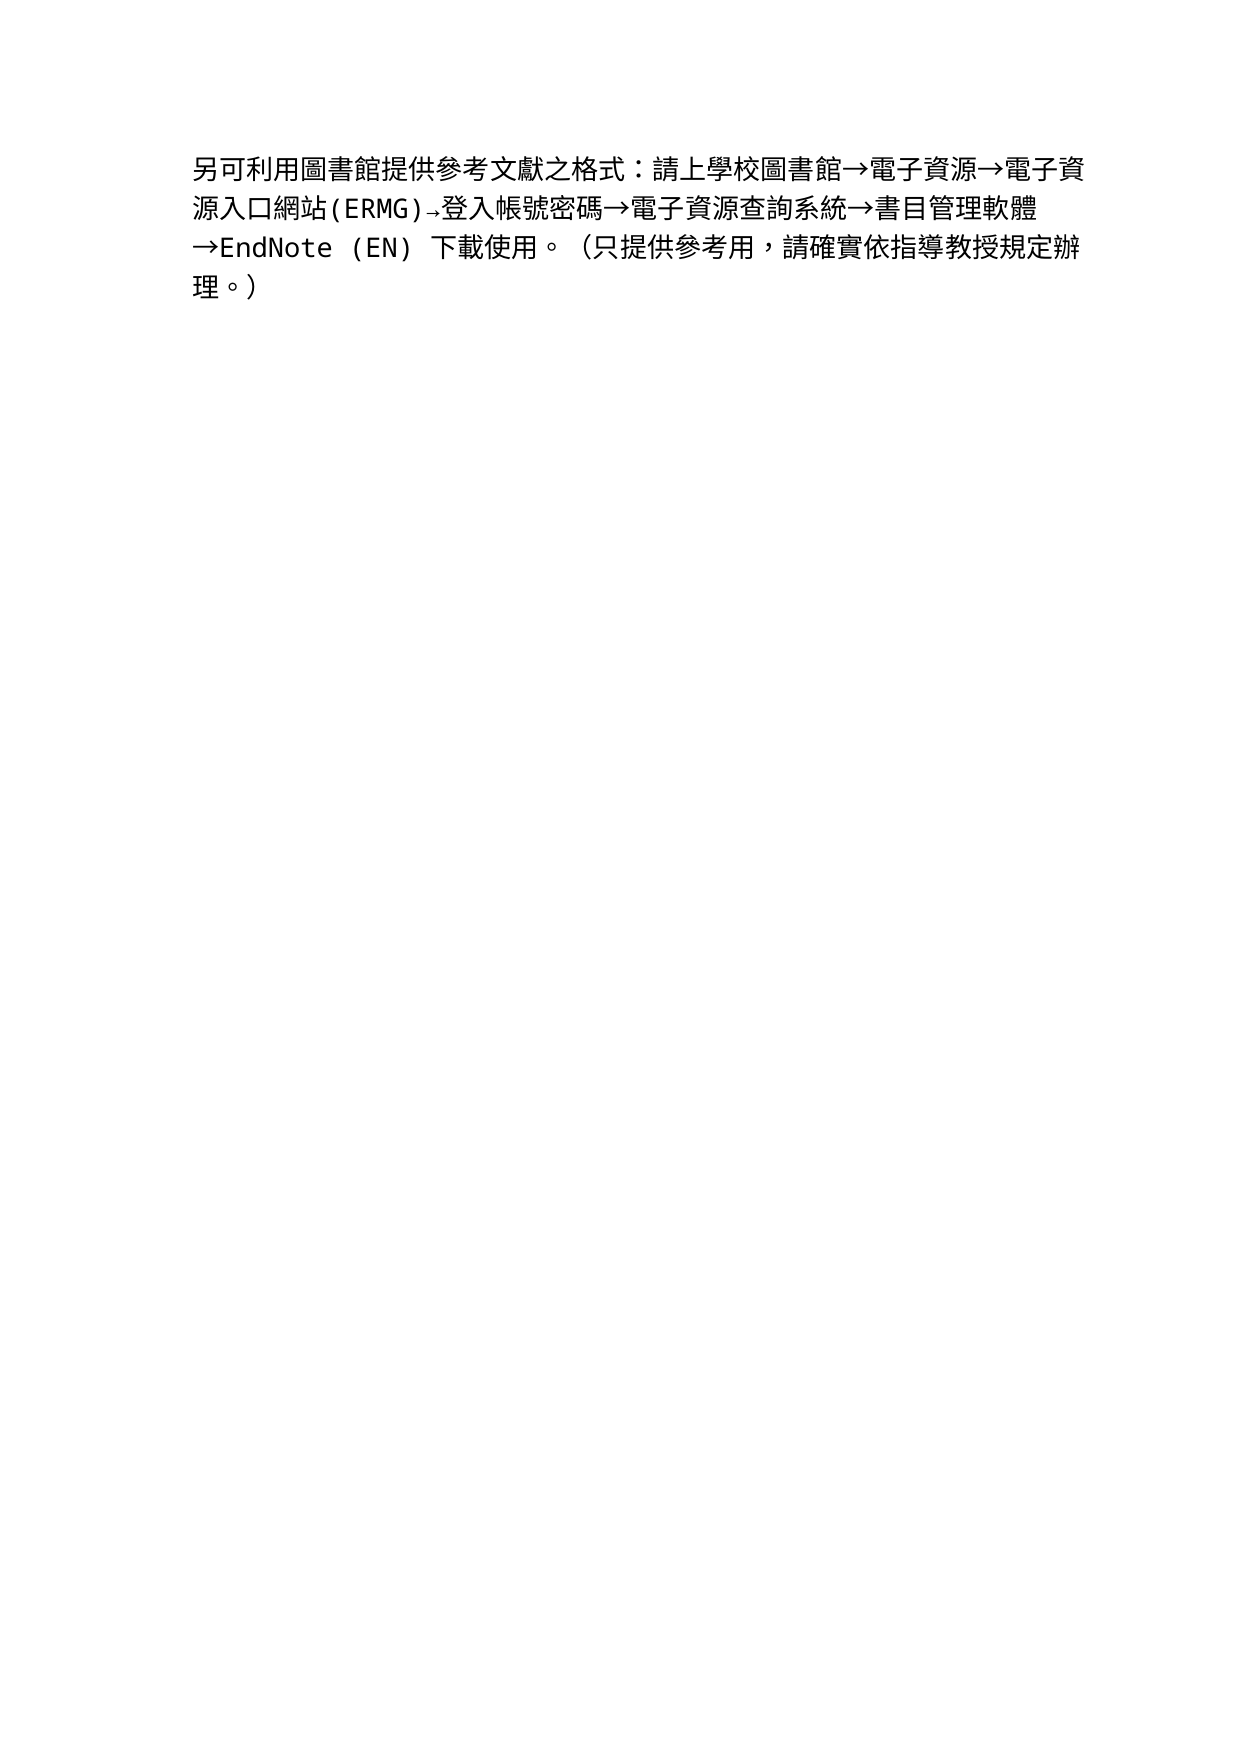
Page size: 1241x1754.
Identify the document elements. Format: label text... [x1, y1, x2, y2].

text 10.參考文獻須另起一頁，置於全篇論文最後一部份；中文資料與西文資料分開編排，不須標號。參考文獻先列中文，後列英文文獻。期刊應註明作者、篇名、期名、卷期（年月）、頁數；書籍應包括作者、書名、出版地：出版處、年份。中文文獻上『年月』，應以中華民國年代為之（例如民國九十二年三月），外文文獻以阿拉伯數字西元年代（如Dec. 2004）。格式寫法可參照APA、CHICAGO或商管期刊等常用一般性之格式，格式務求前後一致。另可利用圖書館提供參考文獻之格式：請上學校圖書館→電子資源→電子資源入口網站(ERMG)→登入帳號密碼→電子資源查詢系統→書目管理軟體→EndNote (EN) 下載使用。（只提供參考用，請確實依指導教授規定辦理。） [148, 148, 1092, 305]
